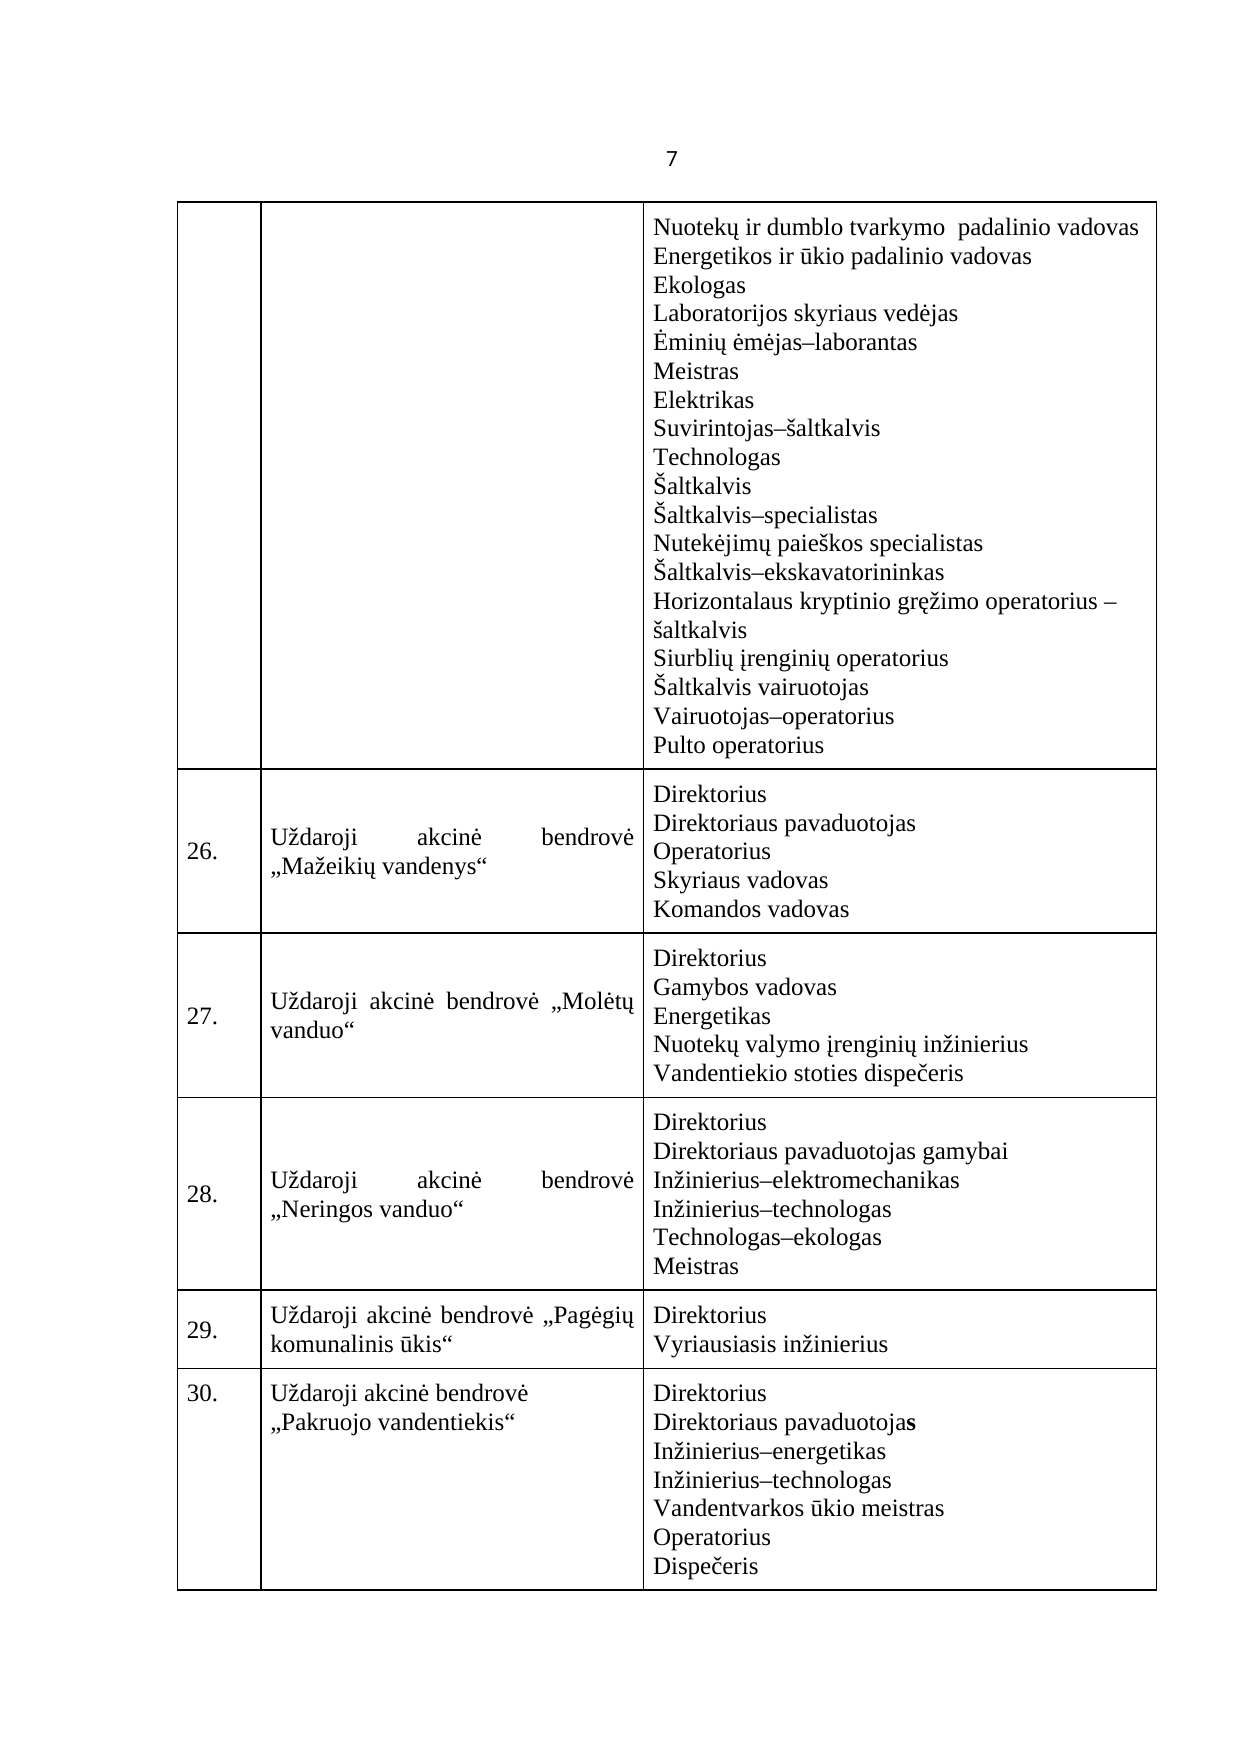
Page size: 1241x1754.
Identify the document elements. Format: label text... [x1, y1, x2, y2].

table_cell Direktorius Direktoriaus pavaduotojas Inžinierius–energetikas Inžinierius–technologas Vandentvarkos ūkio meistras Operatorius Dispečeris [644, 1369, 1156, 1589]
table_cell 29. [178, 1291, 260, 1367]
table_cell [178, 203, 260, 768]
table_cell Uždaroji akcinė bendrovė „Pagėgių komunalinis ūkis“ [262, 1291, 643, 1367]
table_cell Direktorius Direktoriaus pavaduotojas gamybai Inžinierius–elektromechanikas Inžinierius–technologas Technologas–ekologas Meistras [644, 1098, 1156, 1289]
table_cell 26. [178, 770, 260, 932]
table_cell Direktorius Vyriausiasis inžinierius [644, 1291, 1156, 1367]
table_cell Uždaroji akcinė bendrovė „Pakruojo vandentiekis“ [262, 1369, 643, 1589]
table_cell Direktorius Gamybos vadovas Energetikas Nuotekų valymo įrenginių inžinierius Vandentiekio stoties dispečeris [644, 934, 1156, 1096]
table_cell 30. [178, 1369, 260, 1589]
table_cell Uždaroji akcinė bendrovė „Neringos vanduo“ [262, 1098, 643, 1289]
table_cell Direktorius Direktoriaus pavaduotojas Operatorius Skyriaus vadovas Komandos vadovas [644, 770, 1156, 932]
table_cell Uždaroji akcinė bendrovė „Molėtų vanduo“ [262, 934, 643, 1096]
table_cell 27. [178, 934, 260, 1096]
table_cell Uždaroji akcinė bendrovė „Mažeikių vandenys“ [262, 770, 643, 932]
table_cell Nuotekų ir dumblo tvarkymo padalinio vadovas Energetikos ir ūkio padalinio vadovas Ekologas Laboratorijos skyriaus vedėjas Ėminių ėmėjas–laborantas Meistras Elektrikas Suvirintojas–šaltkalvis Technologas Šaltkalvis Šaltkalvis–specialistas Nutekėjimų paieškos specialistas Šaltkalvis–ekskavatorininkas Horizontalaus kryptinio gręžimo operatorius – šaltkalvis Siurblių įrenginių operatorius Šaltkalvis vairuotojas Vairuotojas–operatorius Pulto operatorius [644, 203, 1156, 768]
table_cell 28. [178, 1098, 260, 1289]
table_cell [262, 203, 643, 768]
